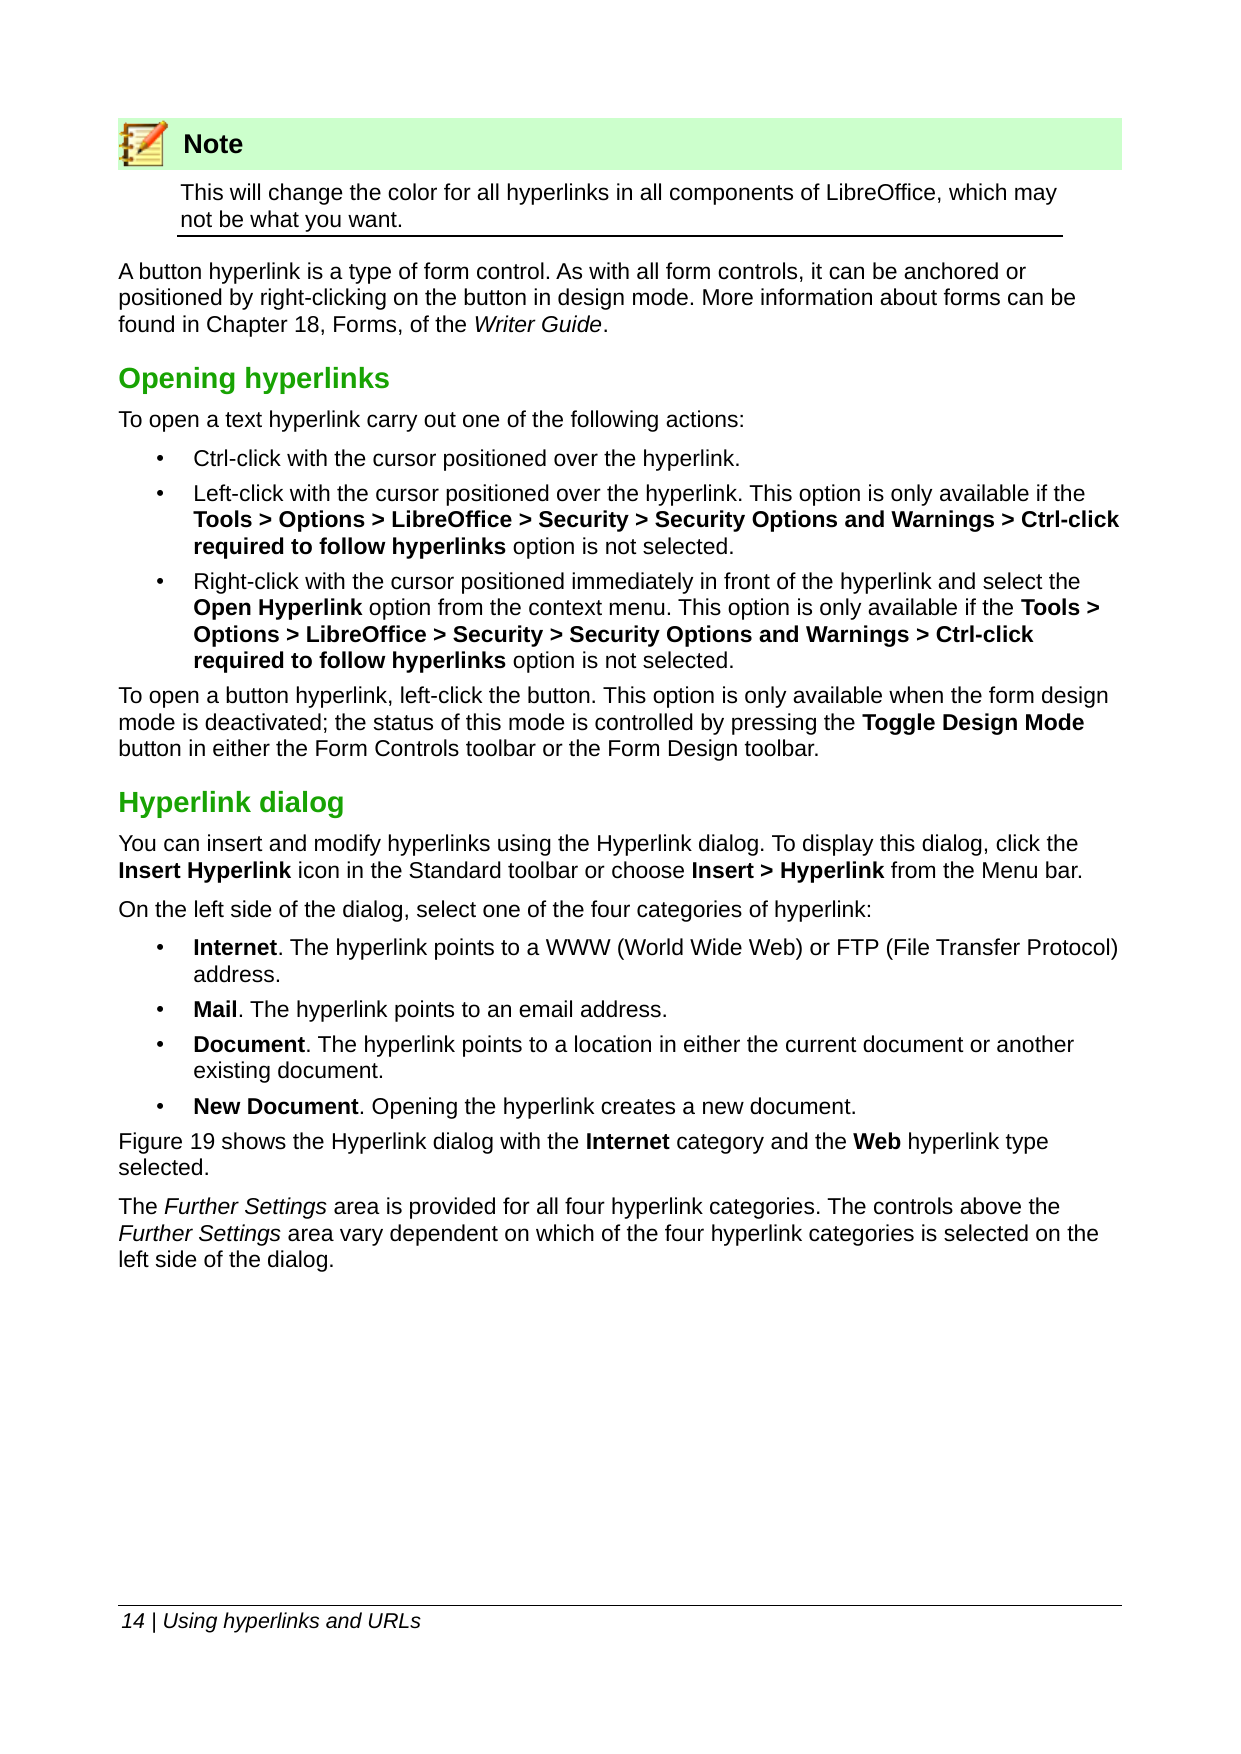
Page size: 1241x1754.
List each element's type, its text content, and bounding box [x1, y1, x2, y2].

list Internet. The hyperlink points to a WWW (World Wide Web) or FTP (File Transfer Protocol) address. [156, 934, 1122, 987]
text The Further Settings area is provided for all four hyperlink categories. The controls above the Further Settings area vary dependent on which of the four hyperlink categories is selected on the left side of the dialog. [118, 1193, 1122, 1272]
text Figure 19 shows the Hyperlink dialog with the Internet category and the Web hyperlink type selected. [118, 1128, 1122, 1181]
list Ctrl-click with the cursor positioned over the hyperlink. [156, 445, 1122, 471]
subtitle Opening hyperlinks [118, 361, 1122, 394]
text This will change the color for all hyperlinks in all components of LibreOffice, which may not be what you want. [177, 176, 1063, 235]
subtitle Hyperlink dialog [118, 785, 1122, 818]
subtitle Note [118, 118, 1122, 170]
text You can insert and modify hyperlinks using the Hyperlink dialog. To display this dialog, click the Insert Hyperlink icon in the Standard toolbar or choose Insert > Hyperlink from the Menu bar. [118, 830, 1122, 883]
list Document. The hyperlink points to a location in either the current document or another existing document. [156, 1031, 1122, 1084]
text To open a button hyperlink, left-click the button. This option is only available when the form design mode is deactivated; the status of this mode is controlled by pressing the Toggle Design Mode button in either the Form Controls toolbar or the Form Design toolbar. [118, 682, 1122, 761]
list To open a text hyperlink carry out one of the following actions: [118, 406, 1122, 432]
list Left-click with the cursor positioned over the hyperlink. This option is only available if the Tools > Options > LibreOffice > Security > Security Options and Warnings > Ctrl-click required to follow hyperlinks option is not selected. [156, 480, 1122, 559]
picture [119, 119, 170, 170]
list New Document. Opening the hyperlink creates a new document. [156, 1093, 1122, 1119]
text A button hyperlink is a type of form control. As with all form controls, it can be anchored or positioned by right-clicking on the button in design mode. More information about forms can be found in Chapter 18, Forms, of the Writer Guide. [118, 258, 1122, 337]
list On the left side of the dialog, select one of the four categories of hyperlink: [118, 896, 1122, 922]
list Mail. The hyperlink points to an email address. [156, 996, 1122, 1022]
list Right-click with the cursor positioned immediately in front of the hyperlink and select the Open Hyperlink option from the context menu. This option is only available if the Tools > Options > LibreOffice > Security > Security Options and Warnings > Ctrl-click required to follow hyperlinks option is not selected. [156, 568, 1122, 673]
